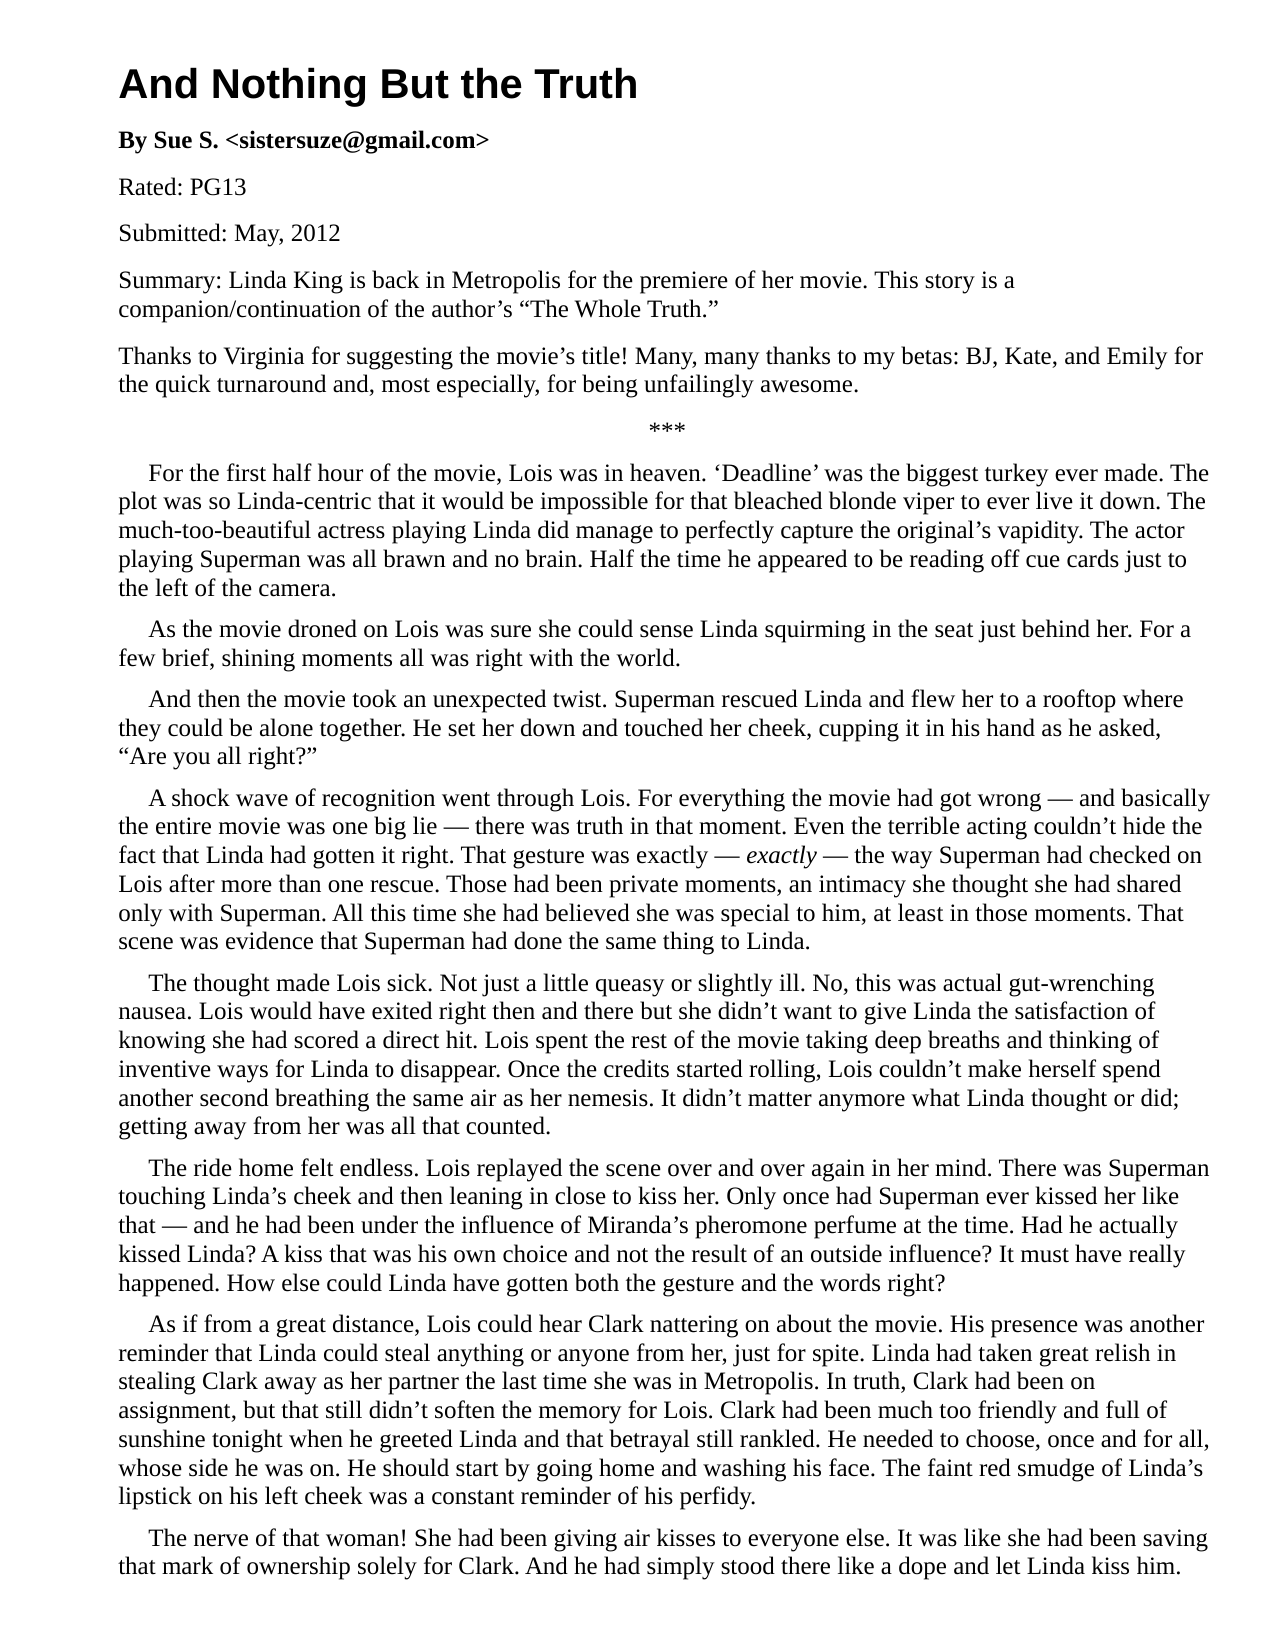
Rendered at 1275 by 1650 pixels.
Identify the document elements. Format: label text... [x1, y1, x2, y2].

text And then the movie took an unexpected twist. Superman rescued Linda and flew her to a rooftop where they could be alone together. He set her down and touched her cheek, cupping it in his hand as he asked, “Are you all right?” [118, 684, 1216, 770]
text The thought made Lois sick. Not just a little queasy or slightly ill. No, this was actual gut-wrenching nausea. Lois would have exited right then and there but she didn’t want to give Linda the satisfaction of knowing she had scored a direct hit. Lois spent the rest of the movie taking deep breaths and thinking of inventive ways for Linda to disappear. Once the credits started rolling, Lois couldn’t make herself spend another second breathing the same air as her nemesis. It didn’t matter anymore what Linda thought or did; getting away from her was all that counted. [118, 968, 1216, 1140]
text *** [118, 416, 1216, 445]
text A shock wave of recognition went through Lois. For everything the movie had got wrong — and basically the entire movie was one big lie — there was truth in that moment. Even the terrible acting couldn’t hide the fact that Linda had gotten it right. That gesture was exactly — exactly — the way Superman had checked on Lois after more than one rescue. Those had been private moments, an intimacy she thought she had shared only with Superman. All this time she had believed she was special to him, at least in those moments. That scene was evidence that Superman had done the same thing to Linda. [118, 783, 1216, 955]
text As if from a great distance, Lois could hear Clark nattering on about the movie. His presence was another reminder that Linda could steal anything or anyone from her, just for spite. Linda had taken great relish in stealing Clark away as her partner the last time she was in Metropolis. In truth, Clark had been on assignment, but that still didn’t soften the memory for Lois. Clark had been much too friendly and full of sunshine tonight when he greeted Linda and that betrayal still rankled. He needed to choose, once and for all, whose side he was on. He should start by going home and washing his face. The faint red smudge of Linda’s lipstick on his left cheek was a constant reminder of his perfidy. [118, 1309, 1216, 1510]
text The ride home felt endless. Lois replayed the scene over and over again in her mind. There was Superman touching Linda’s cheek and then leaning in close to kiss her. Only once had Superman ever kissed her like that — and he had been under the influence of Miranda’s pheromone perfume at the time. Had he actually kissed Linda? A kiss that was his own choice and not the result of an outside influence? It must have really happened. How else could Linda have gotten both the gesture and the words right? [118, 1153, 1216, 1296]
text Summary: Linda King is back in Metropolis for the premiere of her movie. This story is a companion/continuation of the author’s “The Whole Truth.” [118, 265, 1216, 323]
text Submitted: May, 2012 [118, 218, 1216, 247]
subtitle And Nothing But the Truth [118, 59, 1216, 107]
text For the first half hour of the movie, Lois was in heaven. ‘Deadline’ was the biggest turkey ever made. The plot was so Linda-centric that it would be impossible for that bleached blonde viper to ever live it down. The much-too-beautiful actress playing Linda did manage to perfectly capture the original’s vapidity. The actor playing Superman was all brawn and no brain. Half the time he appeared to be reading off cue cards just to the left of the camera. [118, 458, 1216, 601]
text By Sue S. <sistersuze@gmail.com> [118, 125, 1216, 154]
text The nerve of that woman! She had been giving air kisses to everyone else. It was like she had been saving that mark of ownership solely for Clark. And he had simply stood there like a dope and let Linda kiss him. [118, 1523, 1216, 1580]
text Rated: PG13 [118, 172, 1216, 201]
text As the movie droned on Lois was sure she could sense Linda squirming in the seat just behind her. For a few brief, shining moments all was right with the world. [118, 614, 1216, 671]
text Thanks to Virginia for suggesting the movie’s title! Many, many thanks to my betas: BJ, Kate, and Emily for the quick turnaround and, most especially, for being unfailingly awesome. [118, 341, 1216, 398]
